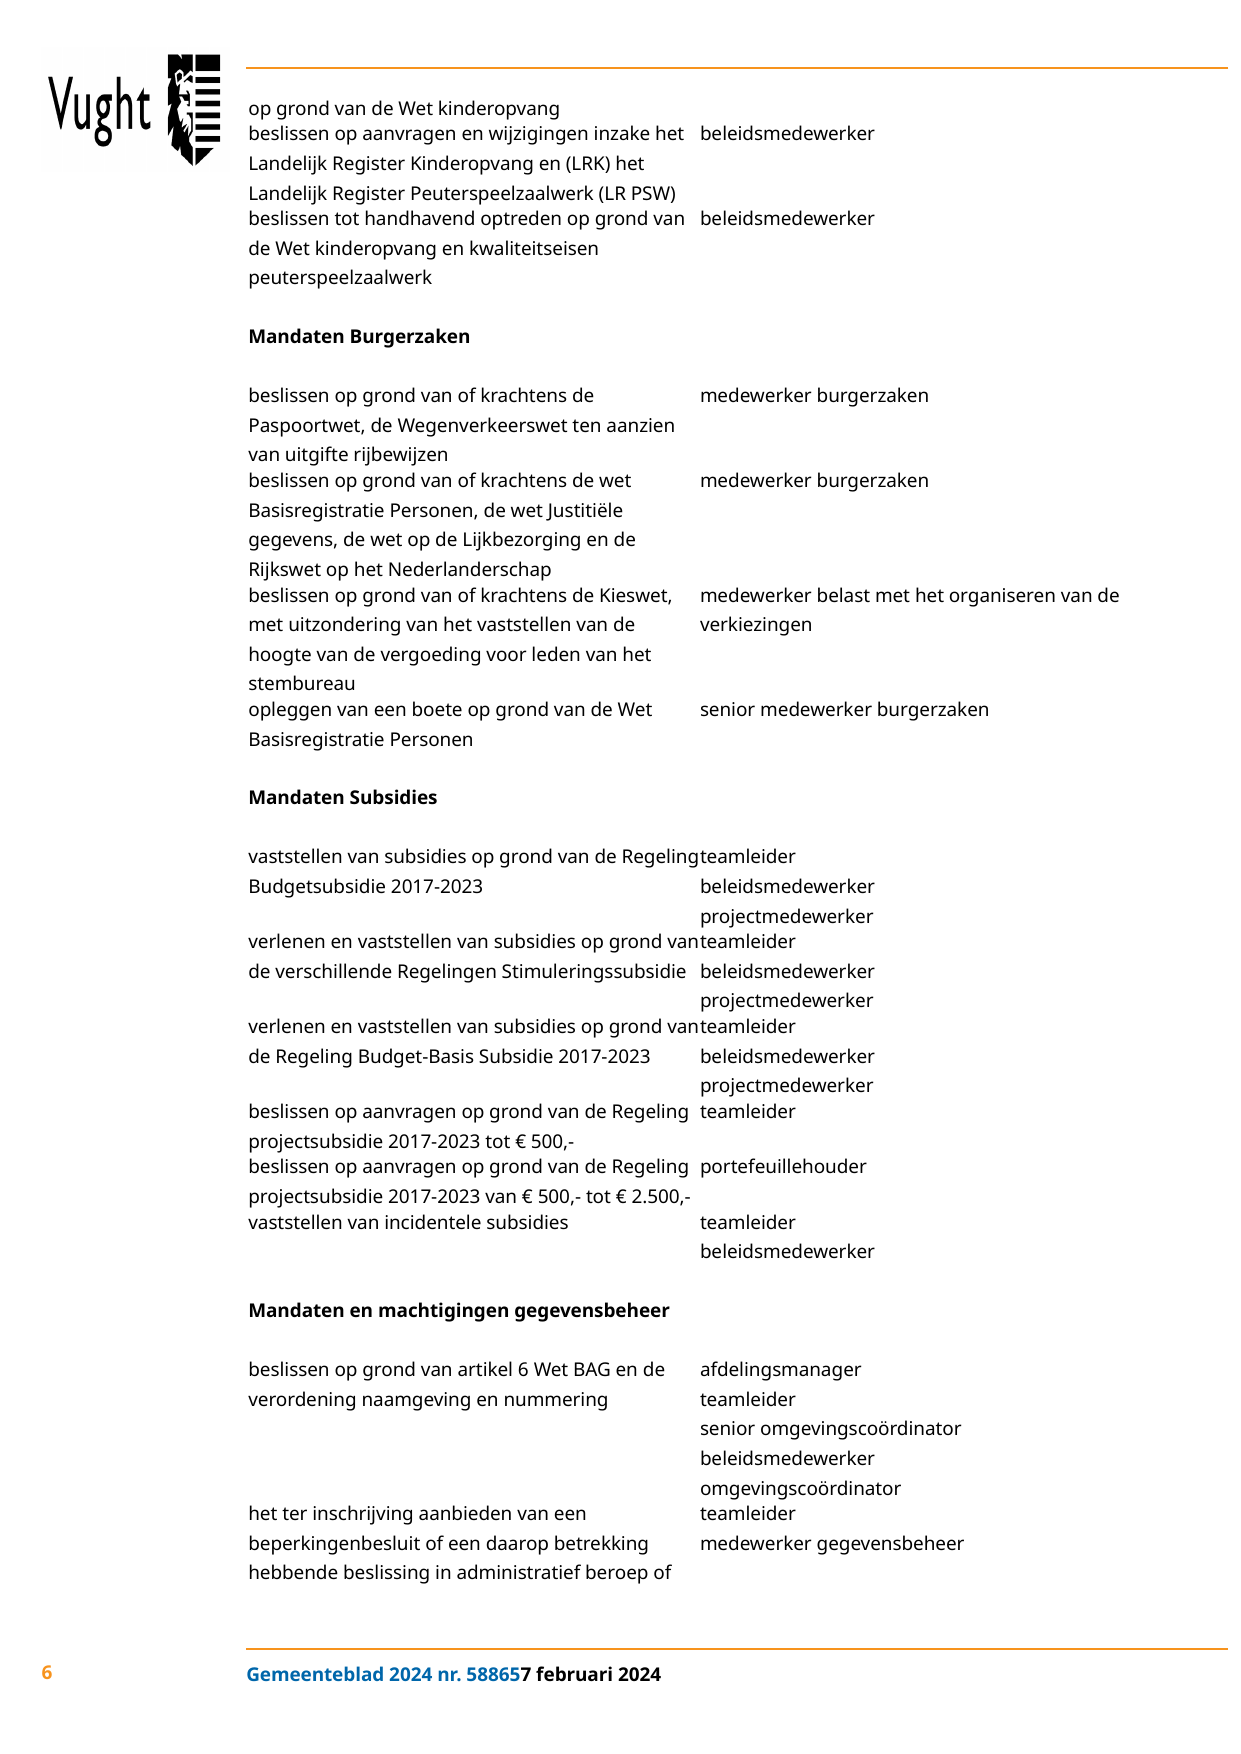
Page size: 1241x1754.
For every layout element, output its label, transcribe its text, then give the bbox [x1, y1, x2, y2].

table_cell beslissen tot handhavend optreden op grond van de Wet kinderopvang en kwaliteitseisen peuterspeelzaalwerk [248, 205, 700, 290]
table_cell op grond van de Wet kinderopvang [248, 95, 700, 121]
text Mandaten Subsidies [248, 784, 1152, 810]
table_cell verlenen en vaststellen van subsidies op grond van de verschillende Regelingen Stimuleringssubsidie [248, 929, 700, 1013]
table_cell medewerker belast met het organiseren van de verkiezingen [700, 582, 1152, 696]
table_cell vaststellen van incidentele subsidies [248, 1209, 700, 1264]
picture [41, 47, 231, 172]
table_cell het ter inschrijving aanbieden van een beperkingenbesluit of een daarop betrekking hebbende beslissing in administratief beroep of [248, 1500, 700, 1585]
table_cell beslissen op grond van of krachtens de wet Basisregistratie Personen, de wet Justitiële gegevens, de wet op de Lijkbezorging en de Rijkswet op het Nederlanderschap [248, 467, 700, 582]
table_cell teamleider [700, 1098, 1152, 1154]
table_header medewerker burgerzaken [700, 383, 1152, 467]
table_cell verlenen en vaststellen van subsidies op grond van de Regeling Budget-Basis Subsidie 2017-2023 [248, 1014, 700, 1098]
table_cell beleidsmedewerker [700, 121, 1152, 205]
table_header beslissen op grond van artikel 6 Wet BAG en de verordening naamgeving en nummering [248, 1356, 700, 1500]
table_cell teamleider beleidsmedewerker projectmedewerker [700, 1014, 1152, 1098]
table_cell beslissen op aanvragen en wijzigingen inzake het Landelijk Register Kinderopvang en (LRK) het Landelijk Register Peuterspeelzaalwerk (LR PSW) [248, 121, 700, 205]
table_cell beslissen op aanvragen op grond van de Regeling projectsubsidie 2017-2023 van € 500,- tot € 2.500,- [248, 1154, 700, 1209]
table_cell beleidsmedewerker [700, 205, 1152, 290]
table_cell opleggen van een boete op grond van de Wet Basisregistratie Personen [248, 696, 700, 752]
table_cell senior medewerker burgerzaken [700, 696, 1152, 752]
table_cell beslissen op aanvragen op grond van de Regeling projectsubsidie 2017-2023 tot € 500,- [248, 1098, 700, 1154]
table_header beslissen op grond van of krachtens de Paspoortwet, de Wegenverkeerswet ten aanzien van uitgifte rijbewijzen [248, 383, 700, 467]
table_header afdelingsmanager teamleider senior omgevingscoördinator beleidsmedewerker omgevingscoördinator [700, 1356, 1152, 1500]
table_header vaststellen van subsidies op grond van de Regeling Budgetsubsidie 2017-2023 [248, 844, 700, 928]
table_cell teamleider beleidsmedewerker projectmedewerker [700, 929, 1152, 1013]
table_cell beslissen op grond van of krachtens de Kieswet, met uitzondering van het vaststellen van de hoogte van de vergoeding voor leden van het stembureau [248, 582, 700, 696]
table_cell [700, 95, 1152, 121]
table_cell portefeuillehouder [700, 1154, 1152, 1209]
text Mandaten Burgerzaken [248, 323, 1152, 349]
table_cell medewerker burgerzaken [700, 467, 1152, 582]
table_cell teamleider beleidsmedewerker [700, 1209, 1152, 1264]
table_header teamleider beleidsmedewerker projectmedewerker [700, 844, 1152, 928]
text Mandaten en machtigingen gegevensbeheer [248, 1297, 1152, 1323]
table_cell teamleider medewerker gegevensbeheer [700, 1500, 1152, 1585]
